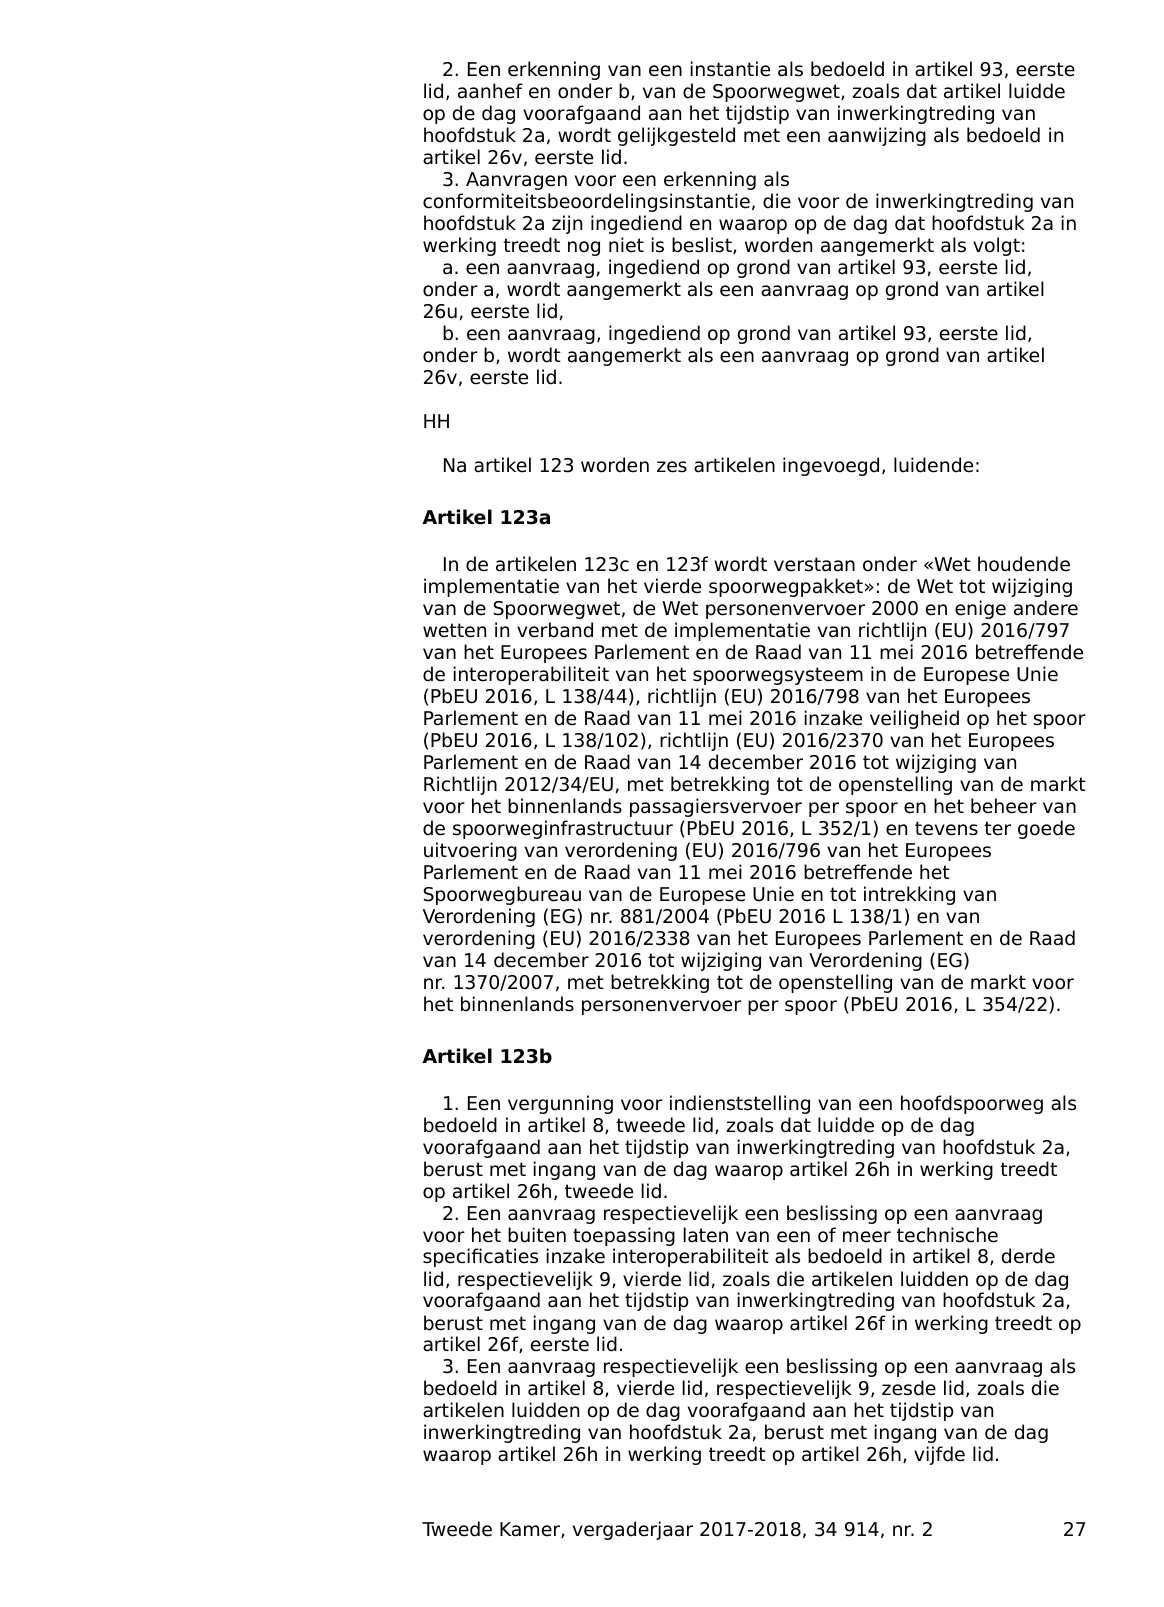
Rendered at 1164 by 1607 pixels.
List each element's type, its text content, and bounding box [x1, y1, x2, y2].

text b. een aanvraag, ingediend op grond van artikel 93, eerste lid, onder b, wordt aangemerkt als een aanvraag op grond van artikel 26v, eerste lid. [422, 323, 1087, 389]
text 3. Een aanvraag respectievelijk een beslissing op een aanvraag als bedoeld in artikel 8, vierde lid, respectievelijk 9, zesde lid, zoals die artikelen luidden op de dag voorafgaand aan het tijdstip van inwerkingtreding van hoofdstuk 2a, berust met ingang van de dag waarop artikel 26h in werking treedt op artikel 26h, vijfde lid. [422, 1356, 1087, 1466]
text Na artikel 123 worden zes artikelen ingevoegd, luidende: [422, 455, 1087, 477]
text 2. Een aanvraag respectievelijk een beslissing op een aanvraag voor het buiten toepassing laten van een of meer technische specificaties inzake interoperabiliteit als bedoeld in artikel 8, derde lid, respectievelijk 9, vierde lid, zoals die artikelen luidden op de dag voorafgaand aan het tijdstip van inwerkingtreding van hoofdstuk 2a, berust met ingang van de dag waarop artikel 26f in werking treedt op artikel 26f, eerste lid. [422, 1202, 1087, 1356]
subtitle Artikel 123a [422, 507, 1087, 529]
text 3. Aanvragen voor een erkenning als conformiteitsbeoordelingsinstantie, die voor de inwerkingtreding van hoofdstuk 2a zijn ingediend en waarop op de dag dat hoofdstuk 2a in werking treedt nog niet is beslist, worden aangemerkt als volgt: [422, 169, 1087, 257]
text 1. Een vergunning voor indienststelling van een hoofdspoorweg als bedoeld in artikel 8, tweede lid, zoals dat luidde op de dag voorafgaand aan het tijdstip van inwerkingtreding van hoofdstuk 2a, berust met ingang van de dag waarop artikel 26h in werking treedt op artikel 26h, tweede lid. [422, 1093, 1087, 1202]
text HH [422, 411, 1087, 433]
text a. een aanvraag, ingediend op grond van artikel 93, eerste lid, onder a, wordt aangemerkt als een aanvraag op grond van artikel 26u, eerste lid, [422, 257, 1087, 323]
text In de artikelen 123c en 123f wordt verstaan onder «Wet houdende implementatie van het vierde spoorwegpakket»: de Wet tot wijziging van de Spoorwegwet, de Wet personenvervoer 2000 en enige andere wetten in verband met de implementatie van richtlijn (EU) 2016/797 van het Europees Parlement en de Raad van 11 mei 2016 betreffende de interoperabiliteit van het spoorwegsysteem in de Europese Unie (PbEU 2016, L 138/44), richtlijn (EU) 2016/798 van het Europees Parlement en de Raad van 11 mei 2016 inzake veiligheid op het spoor (PbEU 2016, L 138/102), richtlijn (EU) 2016/2370 van het Europees Parlement en de Raad van 14 december 2016 tot wijziging van Richtlijn 2012/34/EU, met betrekking tot de openstelling van de markt voor het binnenlands passagiersvervoer per spoor en het beheer van de spoorweginfrastructuur (PbEU 2016, L 352/1) en tevens ter goede uitvoering van verordening (EU) 2016/796 van het Europees Parlement en de Raad van 11 mei 2016 betreffende het Spoorwegbureau van de Europese Unie en tot intrekking van Verordening (EG) nr. 881/2004 (PbEU 2016 L 138/1) en van verordening (EU) 2016/2338 van het Europees Parlement en de Raad van 14 december 2016 tot wijziging van Verordening (EG) nr. 1370/2007, met betrekking tot de openstelling van de markt voor het binnenlands personenvervoer per spoor (PbEU 2016, L 354/22). [422, 554, 1087, 1016]
subtitle Artikel 123b [422, 1046, 1087, 1068]
text 2. Een erkenning van een instantie als bedoeld in artikel 93, eerste lid, aanhef en onder b, van de Spoorwegwet, zoals dat artikel luidde op de dag voorafgaand aan het tijdstip van inwerkingtreding van hoofdstuk 2a, wordt gelijkgesteld met een aanwijzing als bedoeld in artikel 26v, eerste lid. [422, 59, 1087, 169]
